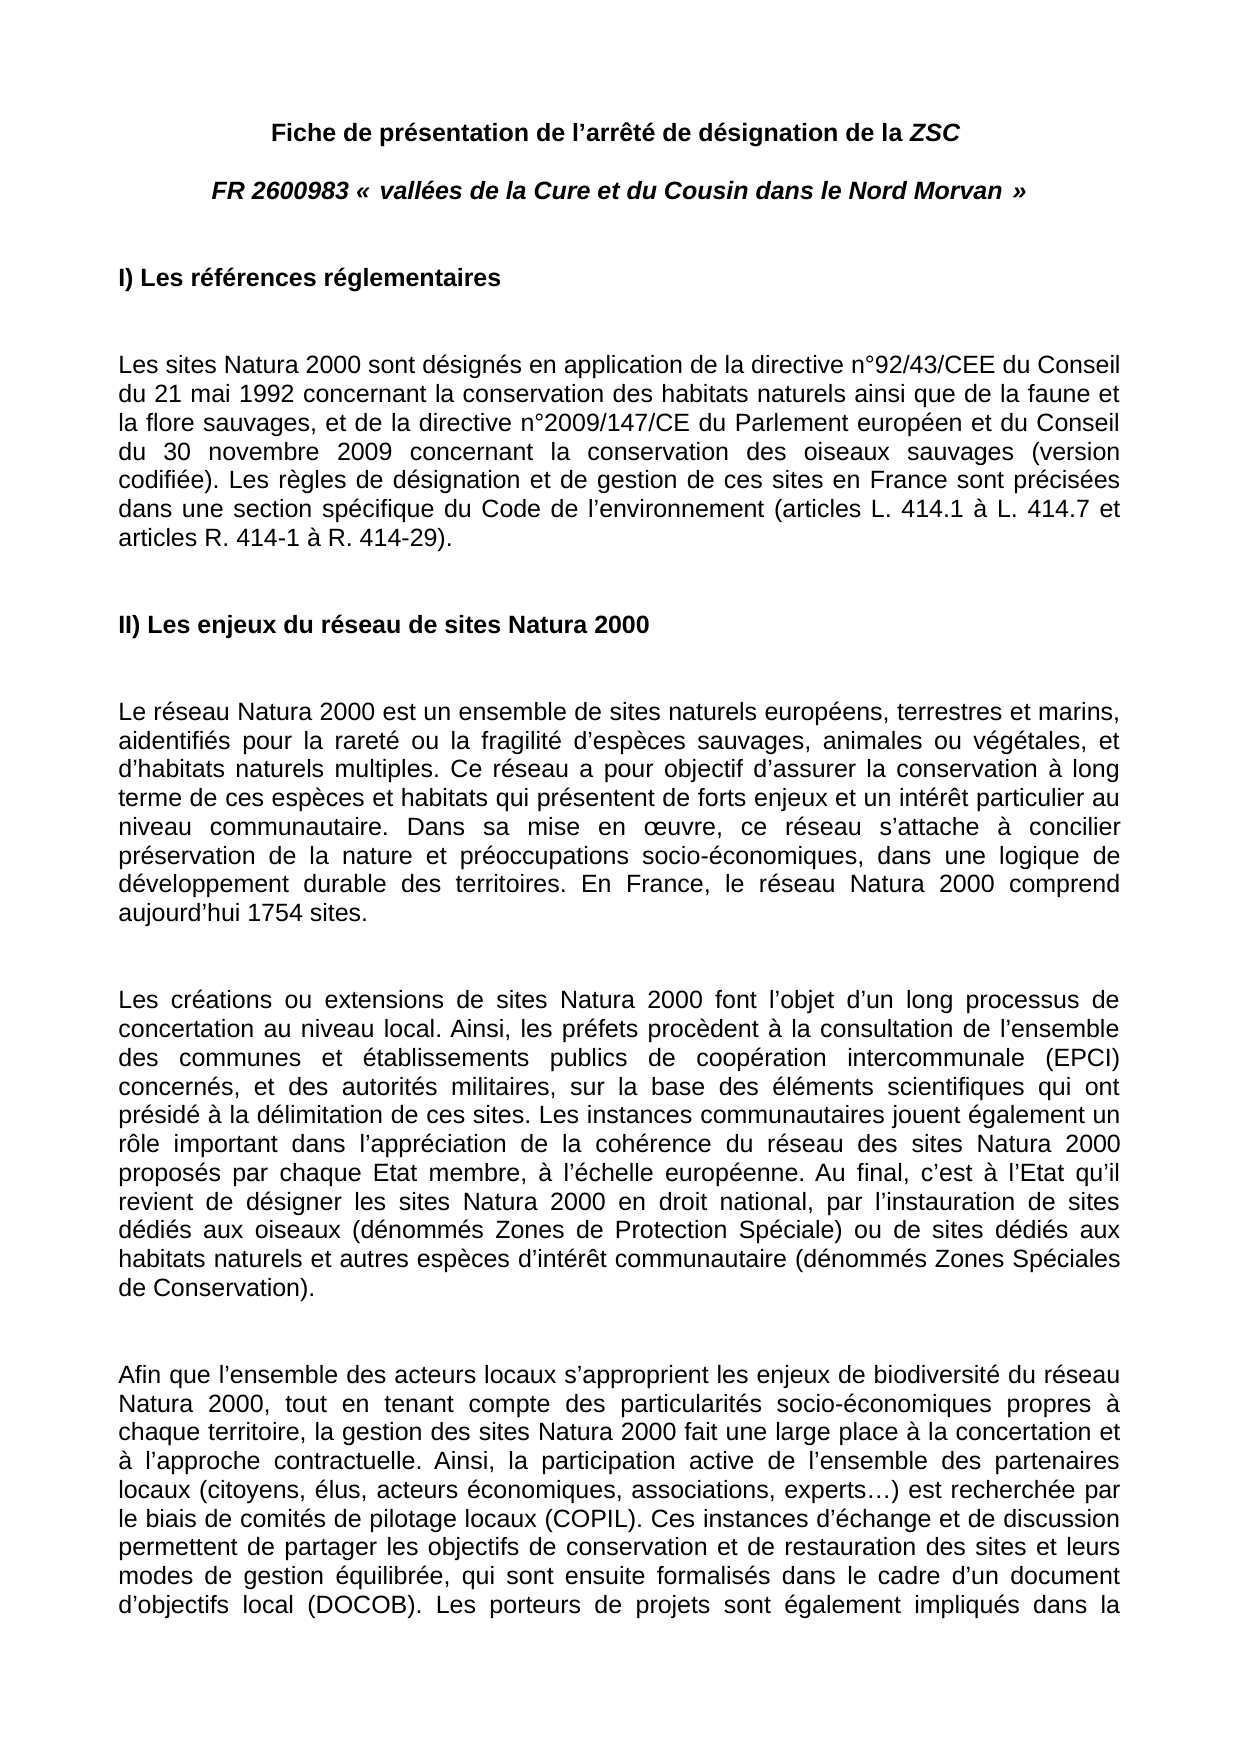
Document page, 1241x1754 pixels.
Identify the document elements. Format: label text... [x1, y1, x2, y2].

text Afin que l’ensemble des acteurs locaux s’approprient les enjeux de biodiversité du réseau Natura 2000, tout en tenant compte des particularités socio-économiques propres à chaque territoire, la gestion des sites Natura 2000 fait une large place à la concertation et à l’approche contractuelle. Ainsi, la participation active de l’ensemble des partenaires locaux (citoyens, élus, acteurs économiques, associations, experts…) est recherchée par le biais de comités de pilotage locaux (COPIL). Ces instances d’échange et de discussion permettent de partager les objectifs de conservation et de restauration des sites et leurs modes de gestion équilibrée, qui sont ensuite formalisés dans le cadre d’un document d’objectifs local (DOCOB). Les porteurs de projets sont également impliqués dans la [118, 1360, 1122, 1618]
text I) Les références réglementaires [118, 263, 1122, 292]
text Fiche de présentation de l’arrêté de désignation de la ZSC [118, 118, 1122, 147]
text Le réseau Natura 2000 est un ensemble de sites naturels européens, terrestres et marins, aidentifiés pour la rareté ou la fragilité d’espèces sauvages, animales ou végétales, et d’habitats naturels multiples. Ce réseau a pour objectif d’assurer la conservation à long terme de ces espèces et habitats qui présentent de forts enjeux et un intérêt particulier au niveau communautaire. Dans sa mise en œuvre, ce réseau s’attache à concilier préservation de la nature et préoccupations socio-économiques, dans une logique de développement durable des territoires. En France, le réseau Natura 2000 comprend aujourd’hui 1754 sites. [118, 697, 1122, 927]
text Les sites Natura 2000 sont désignés en application de la directive n°92/43/CEE du Conseil du 21 mai 1992 concernant la conservation des habitats naturels ainsi que de la faune et la flore sauvages, et de la directive n°2009/147/CE du Parlement européen et du Conseil du 30 novembre 2009 concernant la conservation des oiseaux sauvages (version codifiée). Les règles de désignation et de gestion de ces sites en France sont précisées dans une section spécifique du Code de l’environnement (articles L. 414.1 à L. 414.7 et articles R. 414-1 à R. 414-29). [118, 350, 1122, 551]
text Les créations ou extensions de sites Natura 2000 font l’objet d’un long processus de concertation au niveau local. Ainsi, les préfets procèdent à la consultation de l’ensemble des communes et établissements publics de coopération intercommunale (EPCI) concernés, et des autorités militaires, sur la base des éléments scientifiques qui ont présidé à la délimitation de ces sites. Les instances communautaires jouent également un rôle important dans l’appréciation de la cohérence du réseau des sites Natura 2000 proposés par chaque Etat membre, à l’échelle européenne. Au final, c’est à l’Etat qu’il revient de désigner les sites Natura 2000 en droit national, par l’instauration de sites dédiés aux oiseaux (dénommés Zones de Protection Spéciale) ou de sites dédiés aux habitats naturels et autres espèces d’intérêt communautaire (dénommés Zones Spéciales de Conservation). [118, 985, 1122, 1301]
text II) Les enjeux du réseau de sites Natura 2000 [118, 610, 1122, 638]
text FR 2600983 « vallées de la Cure et du Cousin dans le Nord Morvan » [118, 176, 1122, 205]
